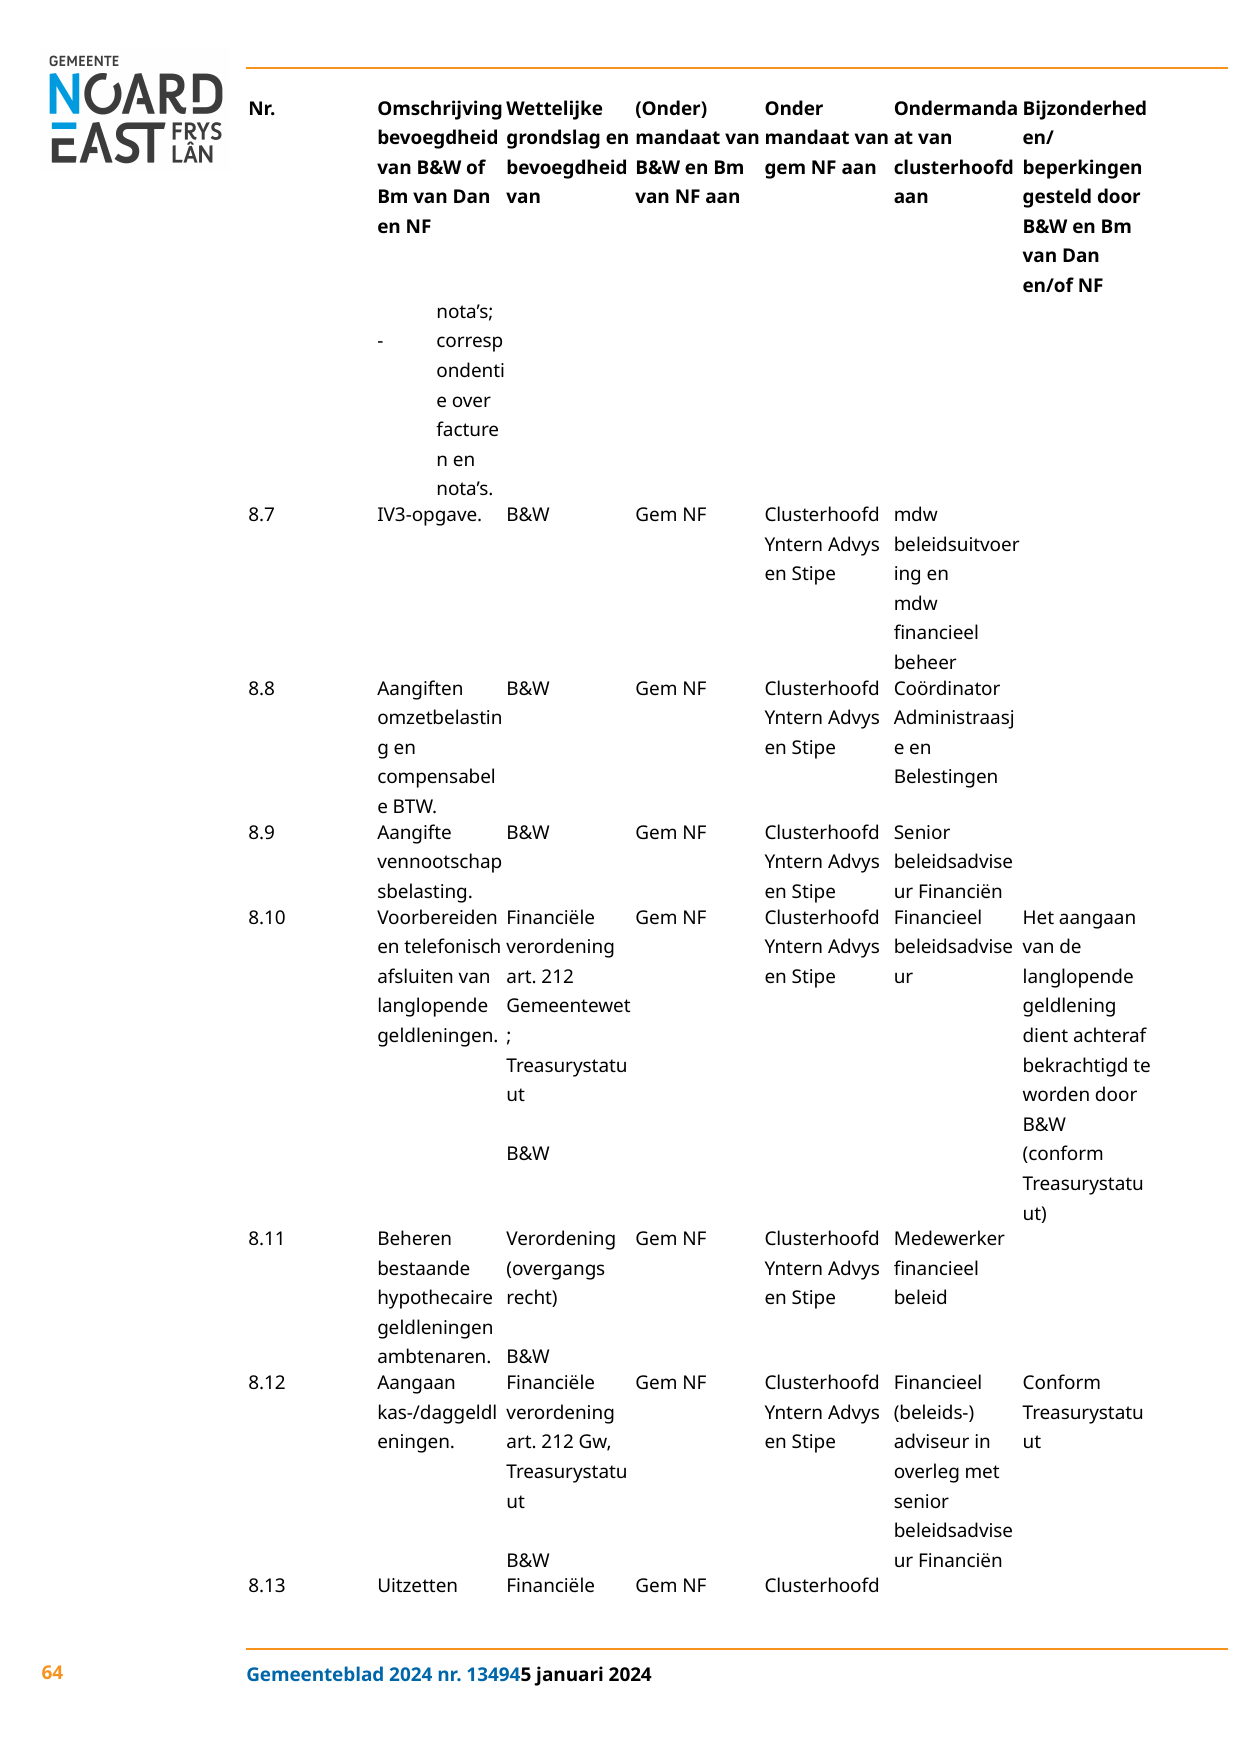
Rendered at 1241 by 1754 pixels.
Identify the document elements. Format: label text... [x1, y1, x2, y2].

table_cell Gem NF [635, 1225, 764, 1369]
table_cell [1023, 501, 1152, 675]
table_cell 8.7 [248, 501, 377, 675]
table_cell Gem NF [635, 675, 764, 819]
table_header Bijzonderheden/beperkingen gesteld door B&W en Bm van Dan en/of NF [1023, 95, 1152, 298]
table_cell [506, 298, 635, 501]
table_cell nota’s; correspondentie over facturen en nota’s. [377, 298, 506, 501]
table_cell 8.11 [248, 1225, 377, 1369]
table_cell Gem NF [635, 1573, 764, 1598]
table_header (Onder) mandaat van B&W en Bm van NF aan [635, 95, 764, 298]
table_cell [1023, 298, 1152, 501]
table_cell Verordening (overgangs recht) B&W [506, 1225, 635, 1369]
table_header Omschrijving bevoegdheid van B&W of Bm van Dan en NF [377, 95, 506, 298]
table_cell Conform Treasurystatuut [1023, 1370, 1152, 1573]
table_cell [894, 298, 1022, 501]
table_cell Beheren bestaande hypothecaire geldleningen ambtenaren. [377, 1225, 506, 1369]
table_cell 8.10 [248, 904, 377, 1225]
table_cell Senior beleidsadviseur Financiën [894, 819, 1022, 904]
table_cell [894, 1573, 1022, 1598]
table_cell Financiële verordening art. 212 Gw, Treasurystatuut B&W [506, 1370, 635, 1573]
table_cell Clusterhoofd Yntern Advys en Stipe [764, 1370, 893, 1573]
table_cell IV3-opgave. [377, 501, 506, 675]
table_cell Clusterhoofd Yntern Advys en Stipe [764, 1225, 893, 1369]
table_cell Aangiften omzetbelasting en compensabele BTW. [377, 675, 506, 819]
table_cell Het aangaan van de langlopende geldlening dient achteraf bekrachtigd te worden door B&W (conform Treasurystatuut) [1023, 904, 1152, 1225]
table_cell Clusterhoofd [764, 1573, 893, 1598]
table_cell [1023, 819, 1152, 904]
table_cell [1023, 675, 1152, 819]
table_cell Aangaan kas-/daggeldleningen. [377, 1370, 506, 1573]
table_cell [1023, 1573, 1152, 1598]
table_cell Gem NF [635, 1370, 764, 1573]
table_cell [635, 298, 764, 501]
table_cell [1023, 1225, 1152, 1369]
table_cell Gem NF [635, 501, 764, 675]
table_cell Clusterhoofd Yntern Advys en Stipe [764, 819, 893, 904]
table_header Ondermandaat van clusterhoofd aan [894, 95, 1022, 298]
table_cell Financiële verordening art. 212 Gemeentewet; Treasurystatuut B&W [506, 904, 635, 1225]
table_header Nr. [248, 95, 377, 298]
table_cell Financiële [506, 1573, 635, 1598]
table_cell B&W [506, 501, 635, 675]
table_cell Uitzetten [377, 1573, 506, 1598]
table_cell 8.13 [248, 1573, 377, 1598]
table_cell Voorbereiden en telefonisch afsluiten van langlopende geldleningen. [377, 904, 506, 1225]
table_cell mdw beleidsuitvoering en mdw financieel beheer [894, 501, 1022, 675]
table_cell Aangifte vennootschapsbelasting. [377, 819, 506, 904]
table_cell Medewerker financieel beleid [894, 1225, 1022, 1369]
table_cell B&W [506, 819, 635, 904]
table_header Wettelijke grondslag en bevoegdheid van [506, 95, 635, 298]
table_cell Clusterhoofd Yntern Advys en Stipe [764, 501, 893, 675]
table_cell [764, 298, 893, 501]
table_cell Clusterhoofd Yntern Advys en Stipe [764, 675, 893, 819]
table_cell 8.12 [248, 1370, 377, 1573]
table_cell [248, 298, 377, 501]
table_cell Financieel (beleids-) adviseur in overleg met senior beleidsadviseur Financiën [894, 1370, 1022, 1573]
table_cell Clusterhoofd Yntern Advys en Stipe [764, 904, 893, 1225]
table_cell Gem NF [635, 819, 764, 904]
table_cell Financieel beleidsadviseur [894, 904, 1022, 1225]
table_cell B&W [506, 675, 635, 819]
picture [41, 47, 231, 172]
table_cell 8.9 [248, 819, 377, 904]
table_cell Gem NF [635, 904, 764, 1225]
table_header Onder mandaat van gem NF aan [764, 95, 893, 298]
table_cell 8.8 [248, 675, 377, 819]
table_cell Coördinator Administraasje en Belestingen [894, 675, 1022, 819]
